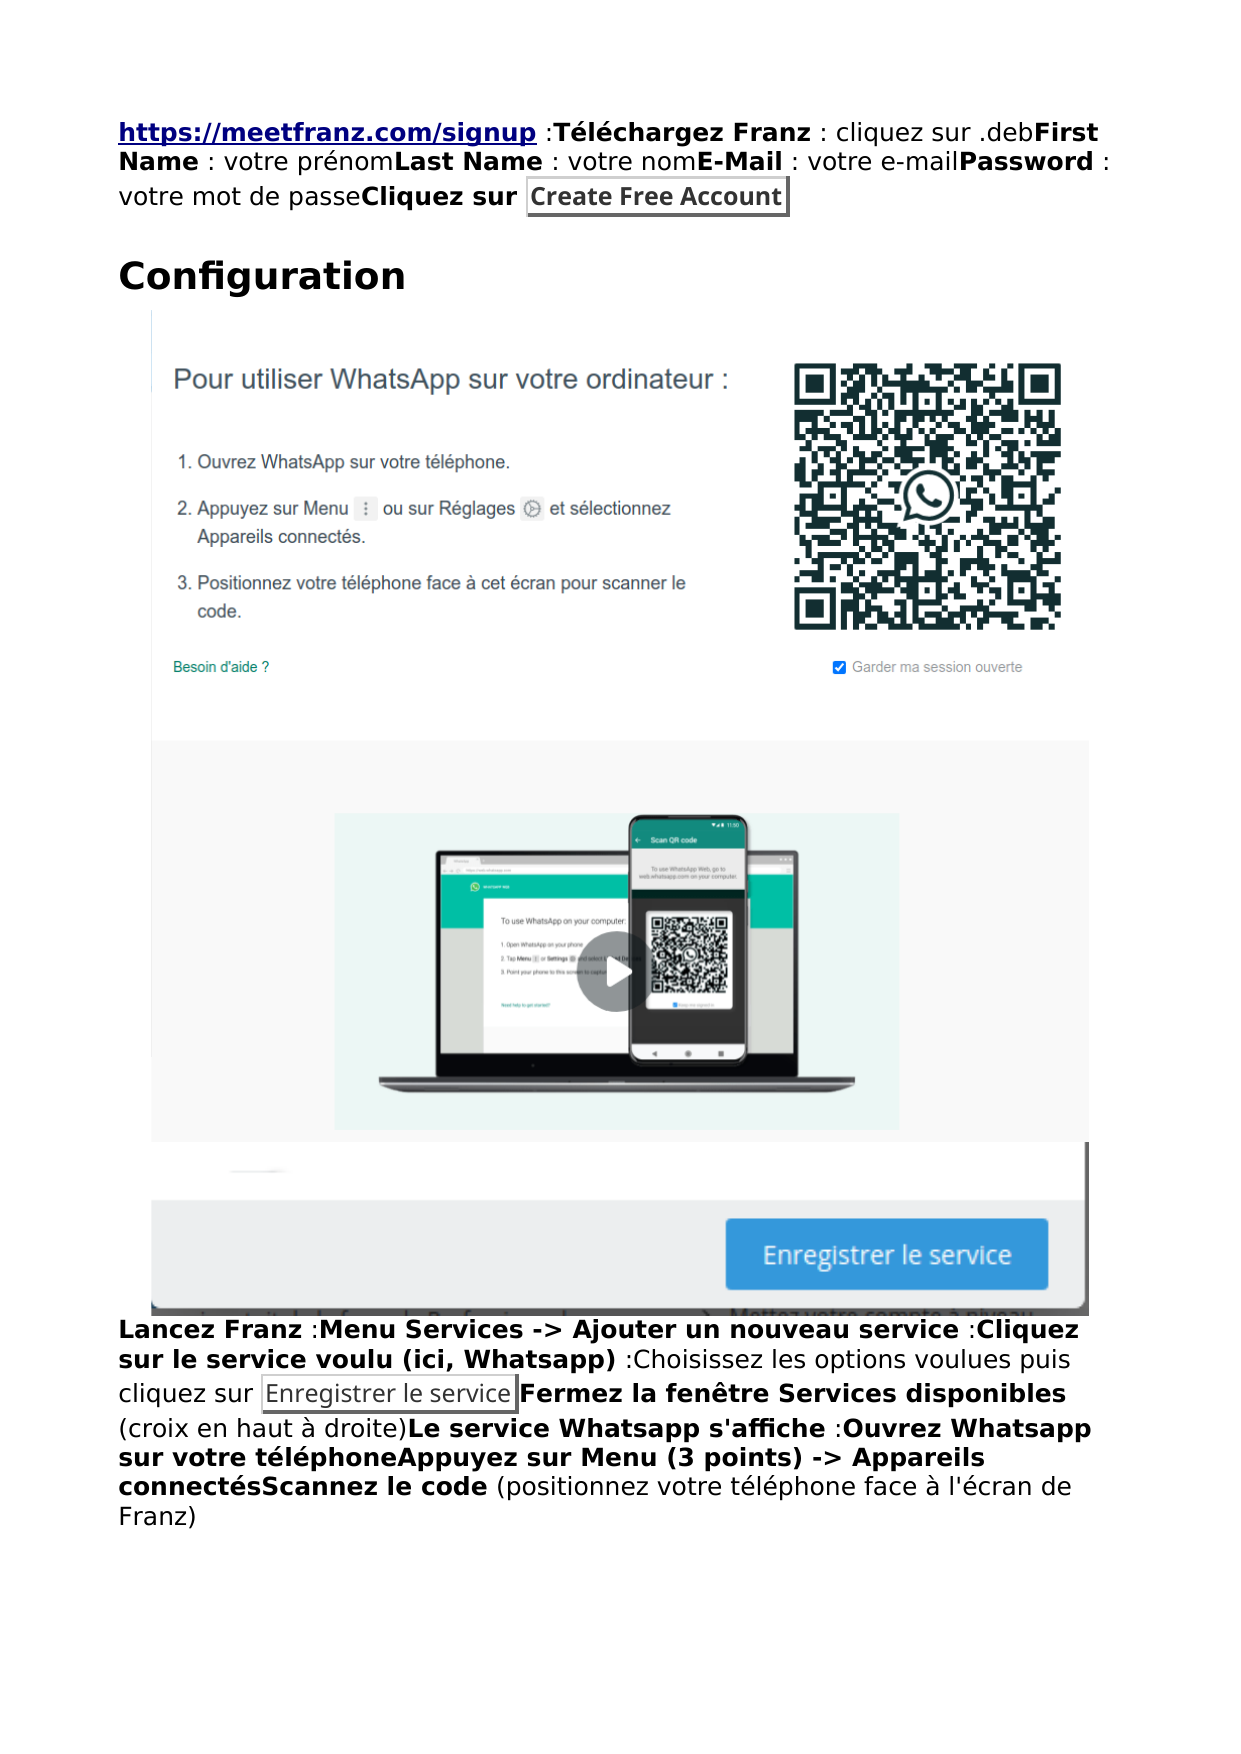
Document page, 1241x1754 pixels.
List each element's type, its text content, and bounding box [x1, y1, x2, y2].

subtitle Configuration [118, 254, 1122, 298]
text Lancez Franz :Menu Services -> Ajouter un nouveau service :Cliquez sur le service voulu (ici, Whatsapp) :Choisissez les options voulues puis cliquez sur Enregistrer le serviceFermez la fenêtre Services disponibles (croix en haut à droite)Le service Whatsapp s'affiche :Ouvrez Whatsapp sur votre téléphoneAppuyez sur Menu (3 points) -> Appareils connectésScannez le code (positionnez votre téléphone face à l'écran de Franz) [118, 310, 1122, 1531]
text https://meetfranz.com/signup :Téléchargez Franz : cliquez sur .debFirst Name : votre prénomLast Name : votre nomE-Mail : votre e-mailPassword : votre mot de passeCliquez sur Create Free Account [118, 118, 1122, 217]
picture [151, 310, 1089, 1316]
